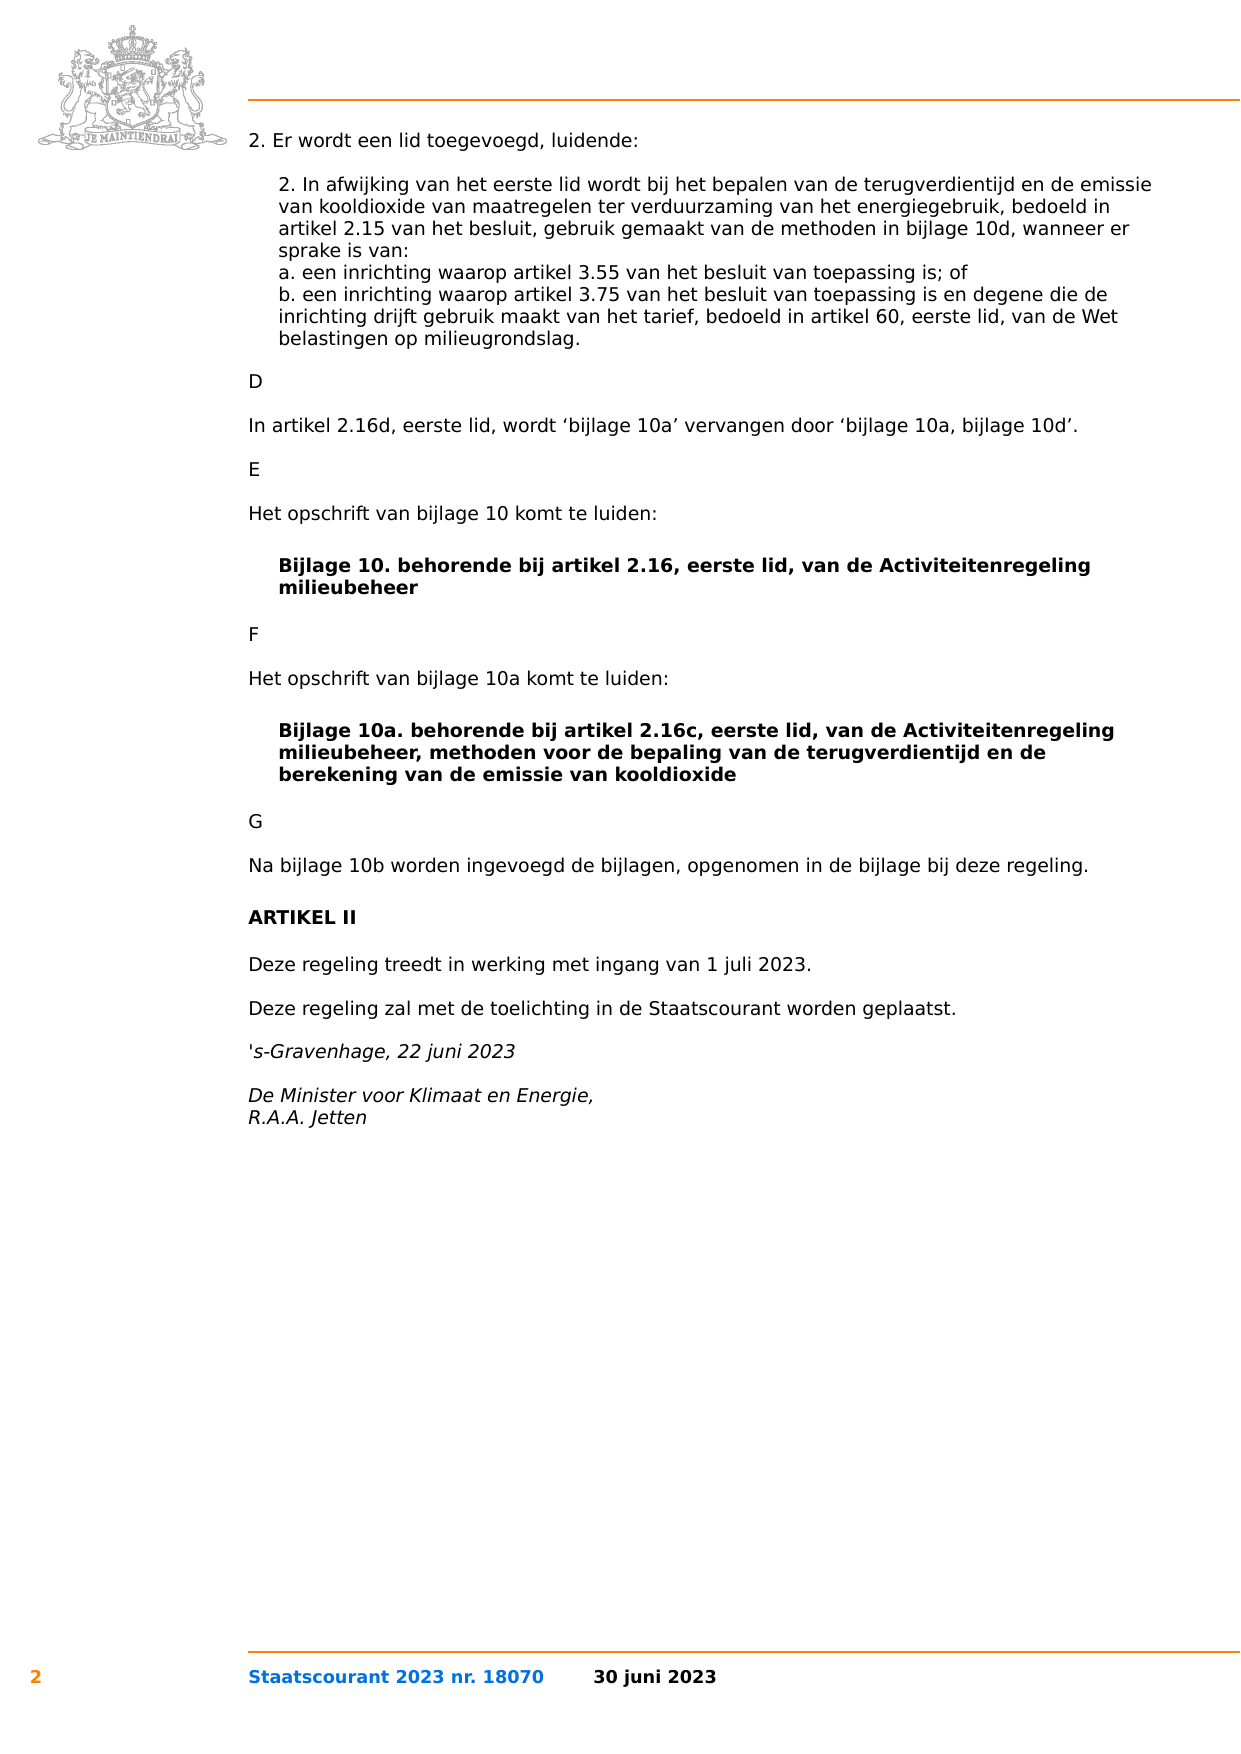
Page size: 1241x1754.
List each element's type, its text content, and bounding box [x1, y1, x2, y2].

text In artikel 2.16d, eerste lid, wordt ‘bijlage 10a’ vervangen door ‘bijlage 10a, bijlage 10d’. [248, 415, 1163, 437]
text a. een inrichting waarop artikel 3.55 van het besluit van toepassing is; of [278, 262, 1163, 284]
text F [248, 624, 1163, 646]
subtitle Bijlage 10a. behorende bij artikel 2.16c, eerste lid, van de Activiteitenregeling milieubeheer, methoden voor de bepaling van de terugverdientijd en de berekening van de emissie van kooldioxide [278, 720, 1163, 786]
text E [248, 459, 1163, 481]
text De Minister voor Klimaat en Energie, R.A.A. Jetten [248, 1085, 1163, 1129]
text G [248, 811, 1163, 833]
text Na bijlage 10b worden ingevoegd de bijlagen, opgenomen in de bijlage bij deze regeling. [248, 854, 1163, 877]
text Het opschrift van bijlage 10a komt te luiden: [248, 668, 1163, 690]
text b. een inrichting waarop artikel 3.75 van het besluit van toepassing is en degene die de inrichting drijft gebruik maakt van het tarief, bedoeld in artikel 60, eerste lid, van de Wet belastingen op milieugrondslag. [278, 284, 1163, 349]
subtitle Bijlage 10. behorende bij artikel 2.16, eerste lid, van de Activiteitenregeling milieubeheer [278, 555, 1163, 599]
subtitle ARTIKEL II [248, 907, 1163, 928]
text 2. Er wordt een lid toegevoegd, luidende: [248, 130, 1163, 152]
text Deze regeling treedt in werking met ingang van 1 juli 2023. [248, 953, 1163, 976]
text 's-Gravenhage, 22 juni 2023 [248, 1041, 1163, 1063]
picture [38, 25, 227, 150]
text D [248, 371, 1163, 393]
text Het opschrift van bijlage 10 komt te luiden: [248, 503, 1163, 525]
text 2. In afwijking van het eerste lid wordt bij het bepalen van de terugverdientijd en de emissie van kooldioxide van maatregelen ter verduurzaming van het energiegebruik, bedoeld in artikel 2.15 van het besluit, gebruik gemaakt van de methoden in bijlage 10d, wanneer er sprake is van: [278, 174, 1163, 262]
text Deze regeling zal met de toelichting in de Staatscourant worden geplaatst. [248, 997, 1163, 1019]
